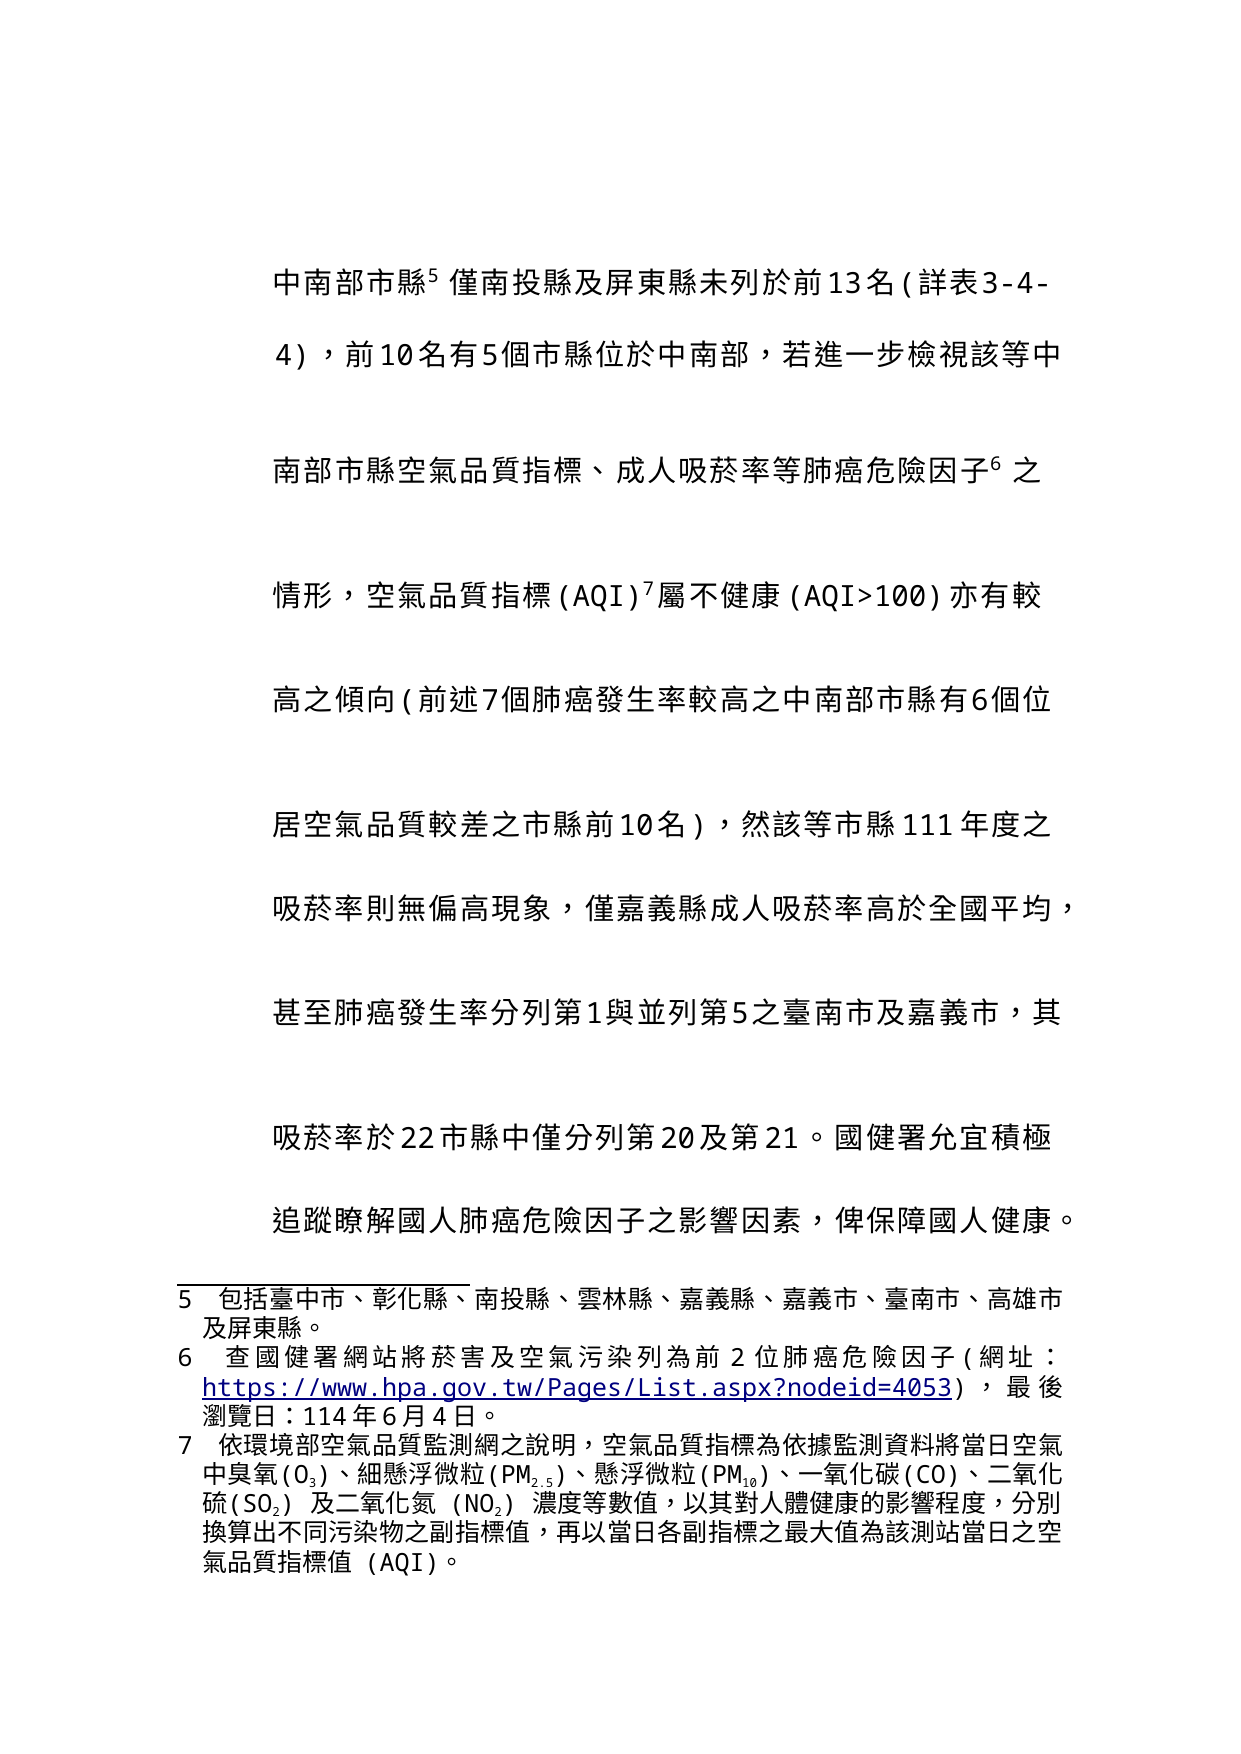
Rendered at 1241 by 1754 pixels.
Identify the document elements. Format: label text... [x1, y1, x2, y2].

text 此外，觀察111年度22個市縣肺癌發生率情形，9個中南部市縣僅南投縣及屏東縣未列於前13名(詳表3-4-4)，前10名有5個市縣位於中南部，若進一步檢視該等中南部市縣空氣品質指標、成人吸菸率等肺癌危險因子之情形，空氣品質指標(AQI)屬不健康(AQI>100)亦有較高之傾向(前述7個肺癌發生率較高之中南部市縣有6個位居空氣品質較差之市縣前10名)，然該等市縣111年度之吸菸率則無偏高現象，僅嘉義縣成人吸菸率高於全國平均，甚至肺癌發生率分列第1與並列第5之臺南市及嘉義市，其吸菸率於22市縣中僅分列第20及第21。國健署允宜積極追蹤瞭解國人肺癌危險因子之影響因素，俾保障國人健康。 [266, 177, 1063, 1240]
text 包括臺中市、彰化縣、南投縣、雲林縣、嘉義縣、嘉義市、臺南市、高雄市及屏東縣。 [177, 1285, 1063, 1343]
text 依環境部空氣品質監測網之說明，空氣品質指標為依據監測資料將當日空氣中臭氧(O3)、細懸浮微粒(PM2.5)、懸浮微粒(PM10)、一氧化碳(CO)、二氧化硫(SO2) 及二氧化氮 (NO2) 濃度等數值，以其對人體健康的影響程度，分別換算出不同污染物之副指標值，再以當日各副指標之最大值為該測站當日之空氣品質指標值 (AQI)。 [177, 1431, 1063, 1577]
text 查國健署網站將菸害及空氣污染列為前2位肺癌危險因子(網址：https://www.hpa.gov.tw/Pages/List.aspx?nodeid=4053)，最後瀏覽日：114年6月4日。 [177, 1343, 1063, 1431]
